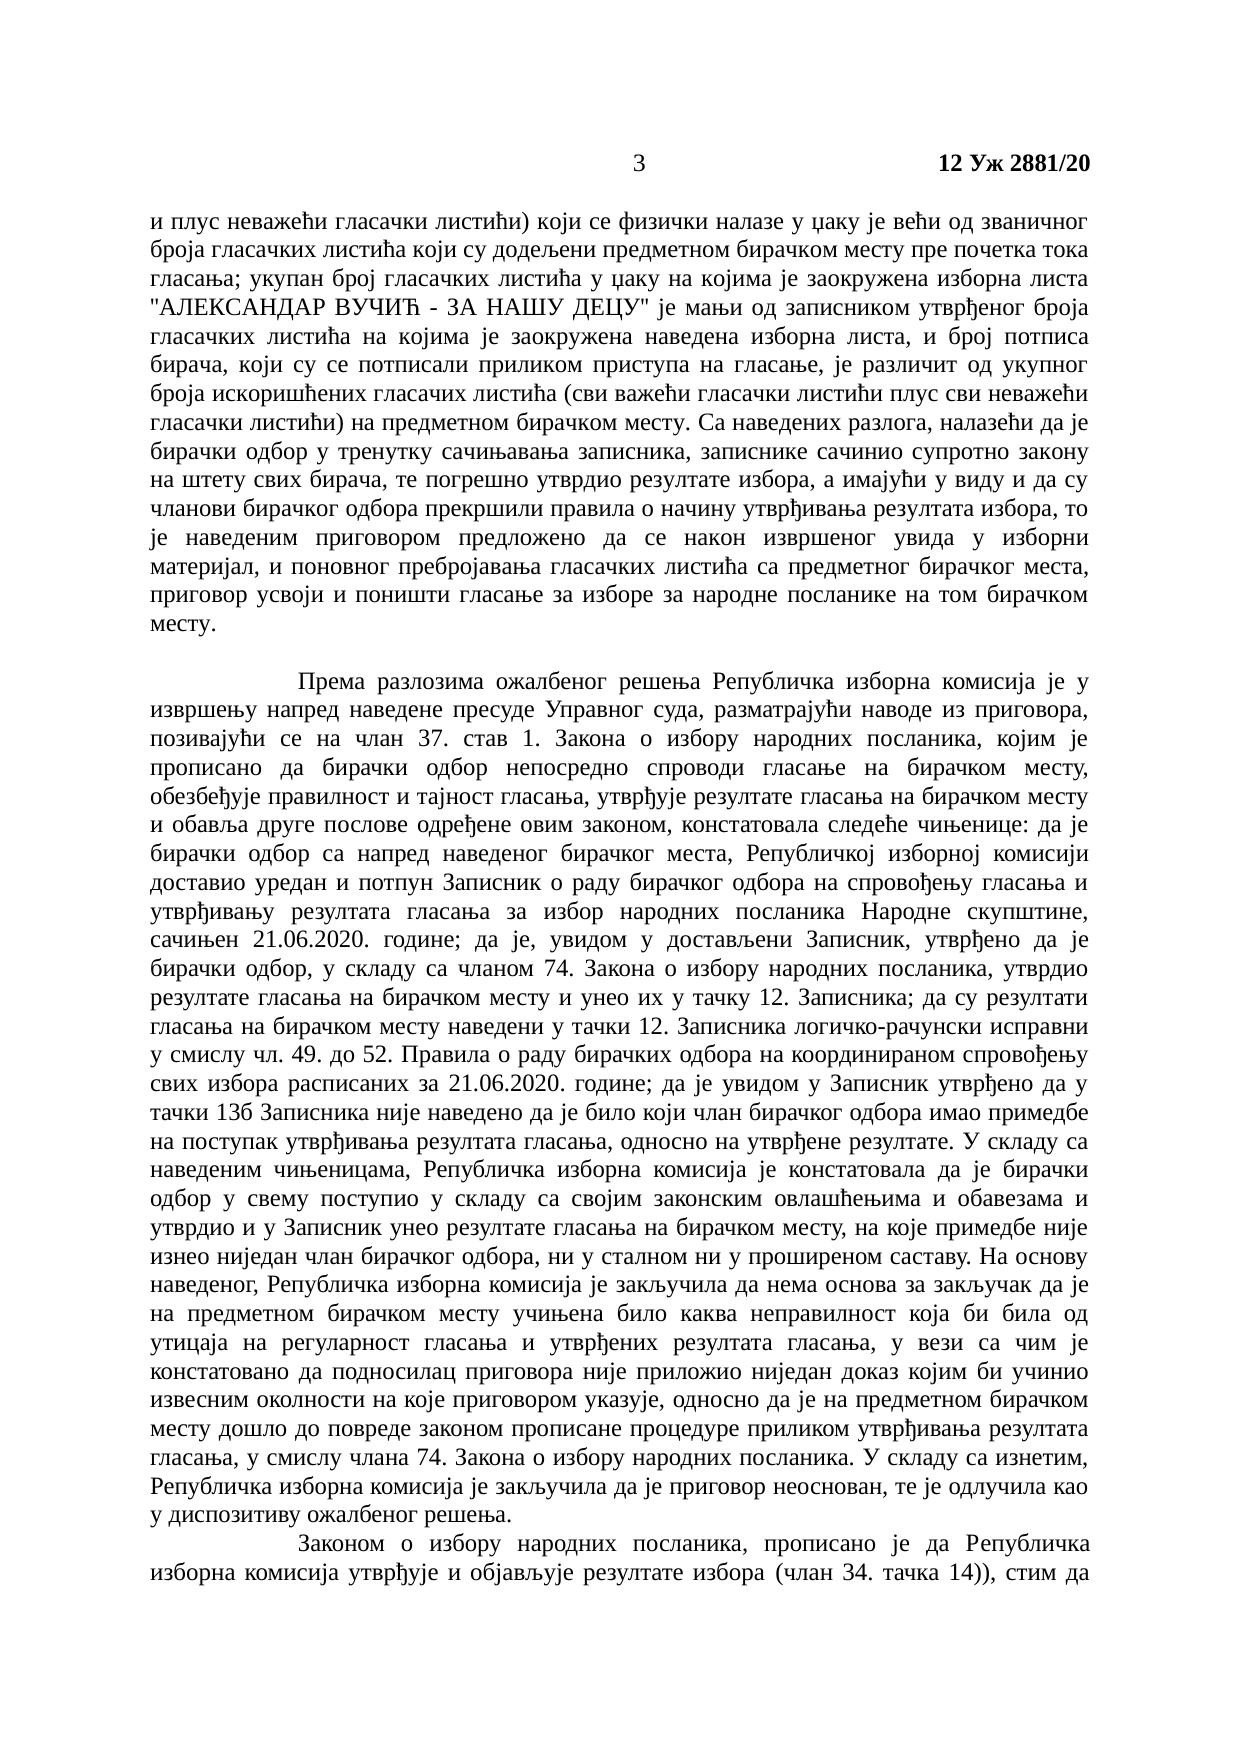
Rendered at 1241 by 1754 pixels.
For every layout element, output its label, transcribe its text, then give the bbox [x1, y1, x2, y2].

text Према разлозима ожалбеног решења Републичка изборна комисија је у извршењу напред наведене пресуде Управног суда, разматрајући наводе из приговора, позивајући се на члан 37. став 1. Закона о избору народних посланика, којим је прописано да бирачки одбор непосредно спроводи гласање на бирачком месту, обезбеђује правилност и тајност гласања, утврђује резултате гласања на бирачком месту и обавља друге послове одређене овим законом, констатовала следеће чињенице: да је бирачки одбор са напред наведеног бирачког места, Републичкој изборној комисији доставио уредан и потпун Записник о раду бирачког одбора на спровођењу гласања и утврђивању резултата гласања за избор народних посланика Народне скупштине, сачињен 21.06.2020. године; да је, увидом у достављени Записник, утврђено да је бирачки одбор, у складу са чланом 74. Закона о избору народних посланика, утврдио резултате гласања на бирачком месту и унео их у тачку 12. Записника; да су резултати гласања на бирачком месту наведени у тачки 12. Записника логичко-рачунски исправни у смислу чл. 49. до 52. Правила о раду бирачких одбора на координираном спровођењу свих избора расписаних за 21.06.2020. године; да је увидом у Записник утврђено да у тачки 13б Записника није наведено да је било који члан бирачког одбора имао примедбе на поступак утврђивања резултата гласања, односно на утврђене резултате. У складу са наведеним чињеницама, Републичка изборна комисија је констатовала да је бирачки одбор у свему поступио у складу са својим законским овлашћењима и обавезама и утврдио и у Записник унео резултате гласања на бирачком месту, на које примедбе није изнео ниједан члан бирачког одбора, ни у сталном ни у проширеном саставу. На основу наведеног, Републичка изборна комисија је закључила да нема основа за закључак да је на предметном бирачком месту учињена било каква неправилност која би била од утицаја на регуларност гласања и утврђених резултата гласања, у вези са чим је констатовано да подносилац приговора није приложио ниједан доказ којим би учинио извесним околности на које приговором указује, односно да је на предметном бирачком месту дошло до повреде законом прописане процедуре приликом утврђивања резултата гласања, у смислу члана 74. Закона о избору народних посланика. У складу са изнетим, Републичка изборна комисија је закључила да је приговор неоснован, те је одлучила као у диспозитиву ожалбеног решења. [150, 666, 1090, 1528]
text и плус неважећи гласачки листићи) који се физички налазе у џаку је већи од званичног броја гласачких листића који су додељени предметном бирачком месту пре почетка тока гласања; укупан број гласачких листића у џаку на којима је заокружена изборна листа ''АЛЕКСАНДАР ВУЧИЋ - ЗА НАШУ ДЕЦУ'' је мањи од записником утврђеног броја гласачких листића на којима је заокружена наведена изборна листа, и број потписа бирача, који су се потписали приликом приступа на гласање, је различит од укупног броја искоришћених гласачих листића (сви важећи гласачки листићи плус сви неважећи гласачки листићи) на предметном бирачком месту. Са наведених разлога, налазећи да је бирачки одбор у тренутку сачињавања записника, записнике сачинио супротно закону на штету свих бирача, те погрешно утврдио резултате избора, а имајући у виду и да су чланови бирачког одбора прекршили правила о начину утврђивања резултата избора, то је наведеним приговором предложено да се након извршеног увида у изборни материјал, и поновног пребројавања гласачких листића са предметног бирачког места, приговор усвоји и поништи гласање за изборе за народне посланике на том бирачком месту. [150, 206, 1090, 637]
text Законом о избору народних посланика, прописано је да Републичка изборна комисија утврђује и објављује резултате избора (члан 34. тачка 14)), стим да [150, 1528, 1090, 1586]
